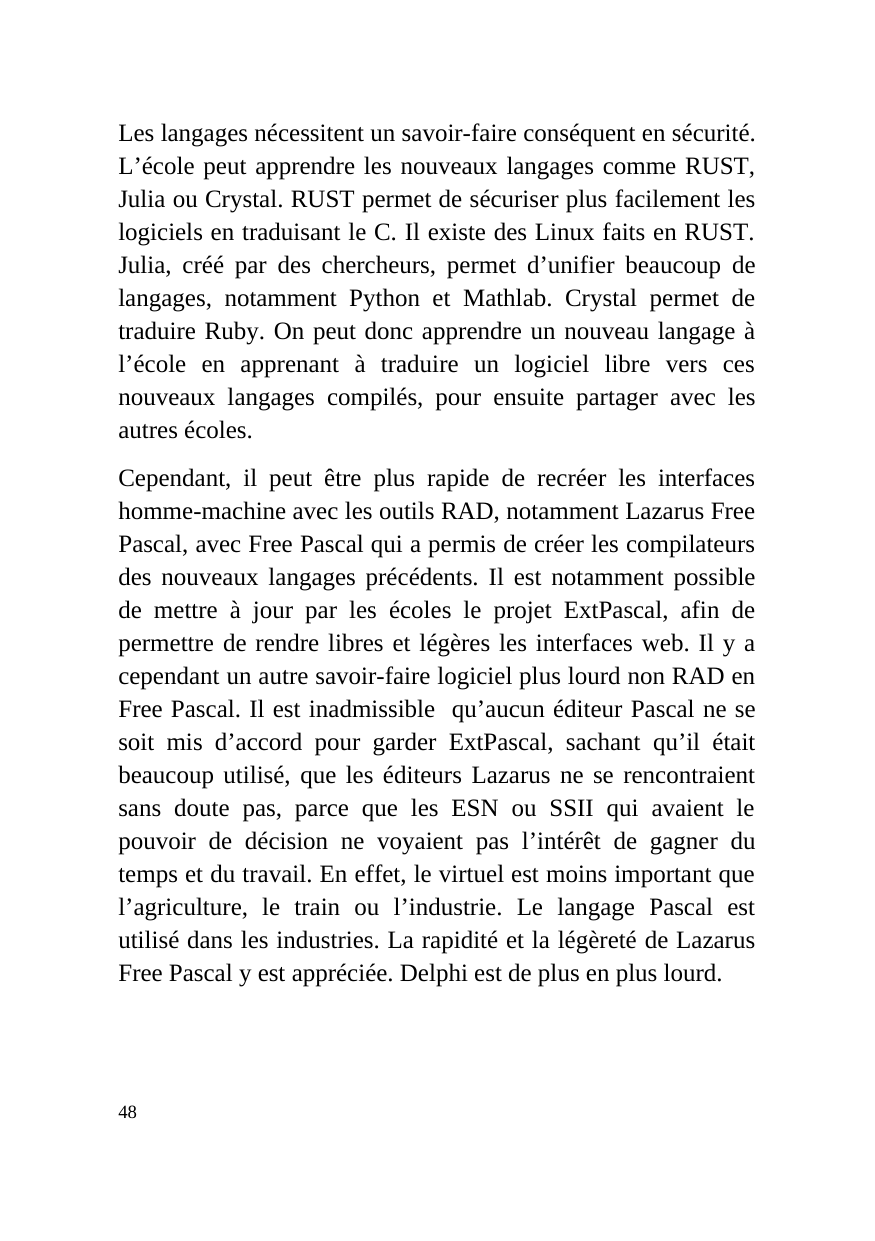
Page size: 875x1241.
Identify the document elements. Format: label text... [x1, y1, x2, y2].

text Les langages nécessitent un savoir-faire conséquent en sécurité. L’école peut apprendre les nouveaux langages comme RUST, Julia ou Crystal. RUST permet de sécuriser plus facilement les logiciels en traduisant le C. Il existe des Linux faits en RUST. Julia, créé par des chercheurs, permet d’unifier beaucoup de langages, notamment Python et Mathlab. Crystal permet de traduire Ruby. On peut donc apprendre un nouveau langage à l’école en apprenant à traduire un logiciel libre vers ces nouveaux langages compilés, pour ensuite partager avec les autres écoles. [118, 118, 756, 444]
text Cependant, il peut être plus rapide de recréer les interfaces homme-machine avec les outils RAD, notamment Lazarus Free Pascal, avec Free Pascal qui a permis de créer les compilateurs des nouveaux langages précédents. Il est notamment possible de mettre à jour par les écoles le projet ExtPascal, afin de permettre de rendre libres et légères les interfaces web. Il y a cependant un autre savoir-faire logiciel plus lourd non RAD en Free Pascal. Il est inadmissible qu’aucun éditeur Pascal ne se soit mis d’accord pour garder ExtPascal, sachant qu’il était beaucoup utilisé, que les éditeurs Lazarus ne se rencontraient sans doute pas, parce que les ESN ou SSII qui avaient le pouvoir de décision ne voyaient pas l’intérêt de gagner du temps et du travail. En effet, le virtuel est moins important que l’agriculture, le train ou l’industrie. Le langage Pascal est utilisé dans les industries. La rapidité et la légèreté de Lazarus Free Pascal y est appréciée. Delphi est de plus en plus lourd. [118, 463, 756, 987]
